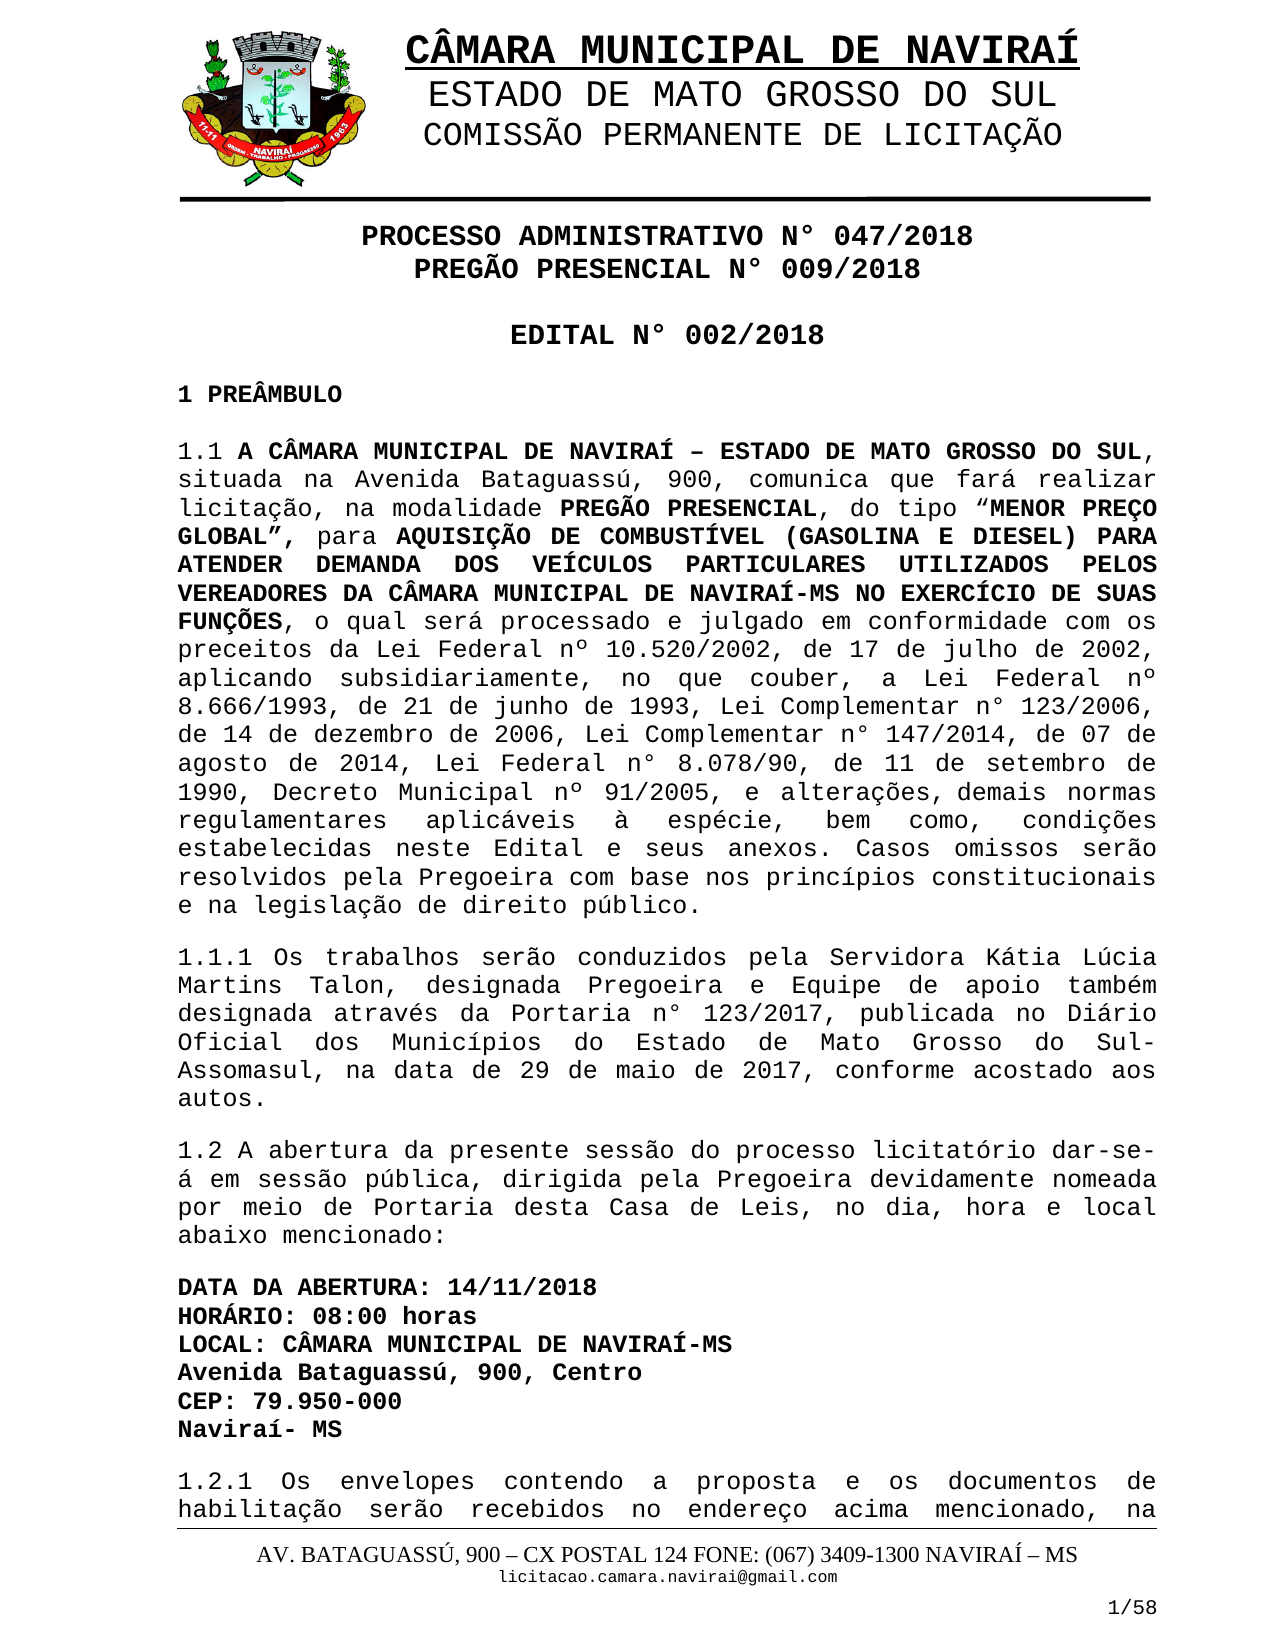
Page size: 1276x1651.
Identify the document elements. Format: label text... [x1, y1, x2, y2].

text 1.2 A abertura da presente sessão do processo licitatório dar-se-á em sessão pública, dirigida pela Pregoeira devidamente nomeada por meio de Portaria desta Casa de Leis, no dia, hora e local abaixo mencionado: [177, 1138, 1157, 1251]
text EDITAL N° 002/2018 [177, 321, 1157, 353]
text 1.1 A CÂMARA MUNICIPAL DE NAVIRAÍ – ESTADO DE MATO GROSSO DO SUL, situada na Avenida Bataguassú, 900, comunica que fará realizar licitação, na modalidade PREGÃO PRESENCIAL, do tipo “MENOR PREÇO GLOBAL”, para AQUISIÇÃO DE COMBUSTÍVEL (GASOLINA E DIESEL) PARA ATENDER DEMANDA DOS VEÍCULOS PARTICULARES UTILIZADOS PELOS VEREADORES DA CÂMARA MUNICIPAL DE NAVIRAÍ-MS NO EXERCÍCIO DE SUAS FUNÇÕES, o qual será processado e julgado em conformidade com os preceitos da Lei Federal nº 10.520/2002, de 17 de julho de 2002, aplicando subsidiariamente, no que couber, a Lei Federal nº 8.666/1993, de 21 de junho de 1993, Lei Complementar n° 123/2006, de 14 de dezembro de 2006, Lei Complementar n° 147/2014, de 07 de agosto de 2014, Lei Federal n° 8.078/90, de 11 de setembro de 1990, Decreto Municipal nº 91/2005, e alterações, demais normas regulamentares aplicáveis à espécie, bem como, condições estabelecidas neste Edital e seus anexos. Casos omissos serão resolvidos pela Pregoeira com base nos princípios constitucionais e na legislação de direito público. [177, 438, 1157, 921]
text 1.1.1 Os trabalhos serão conduzidos pela Servidora Kátia Lúcia Martins Talon, designada Pregoeira e Equipe de apoio também designada através da Portaria n° 123/2017, publicada no Diário Oficial dos Municípios do Estado de Mato Grosso do Sul- Assomasul, na data de 29 de maio de 2017, conforme acostado aos autos. [177, 944, 1157, 1114]
text Avenida Bataguassú, 900, Centro [177, 1360, 1157, 1388]
text 1 PREÂMBULO [177, 382, 1157, 410]
text CEP: 79.950-000 [177, 1388, 1157, 1417]
text HORÁRIO: 08:00 horas [177, 1303, 1157, 1332]
text DATA DA ABERTURA: 14/11/2018 [177, 1275, 1157, 1303]
subtitle PROCESSO ADMINISTRATIVO N° 047/2018 [177, 221, 1157, 254]
text Naviraí- MS [177, 1417, 1157, 1445]
text LOCAL: CÂMARA MUNICIPAL DE NAVIRAÍ-MS [177, 1332, 1157, 1360]
text PREGÃO PRESENCIAL N° 009/2018 [177, 254, 1157, 287]
text 1.2.1 Os envelopes contendo a proposta e os documentos de habilitação serão recebidos no endereço acima mencionado, na [177, 1469, 1157, 1525]
